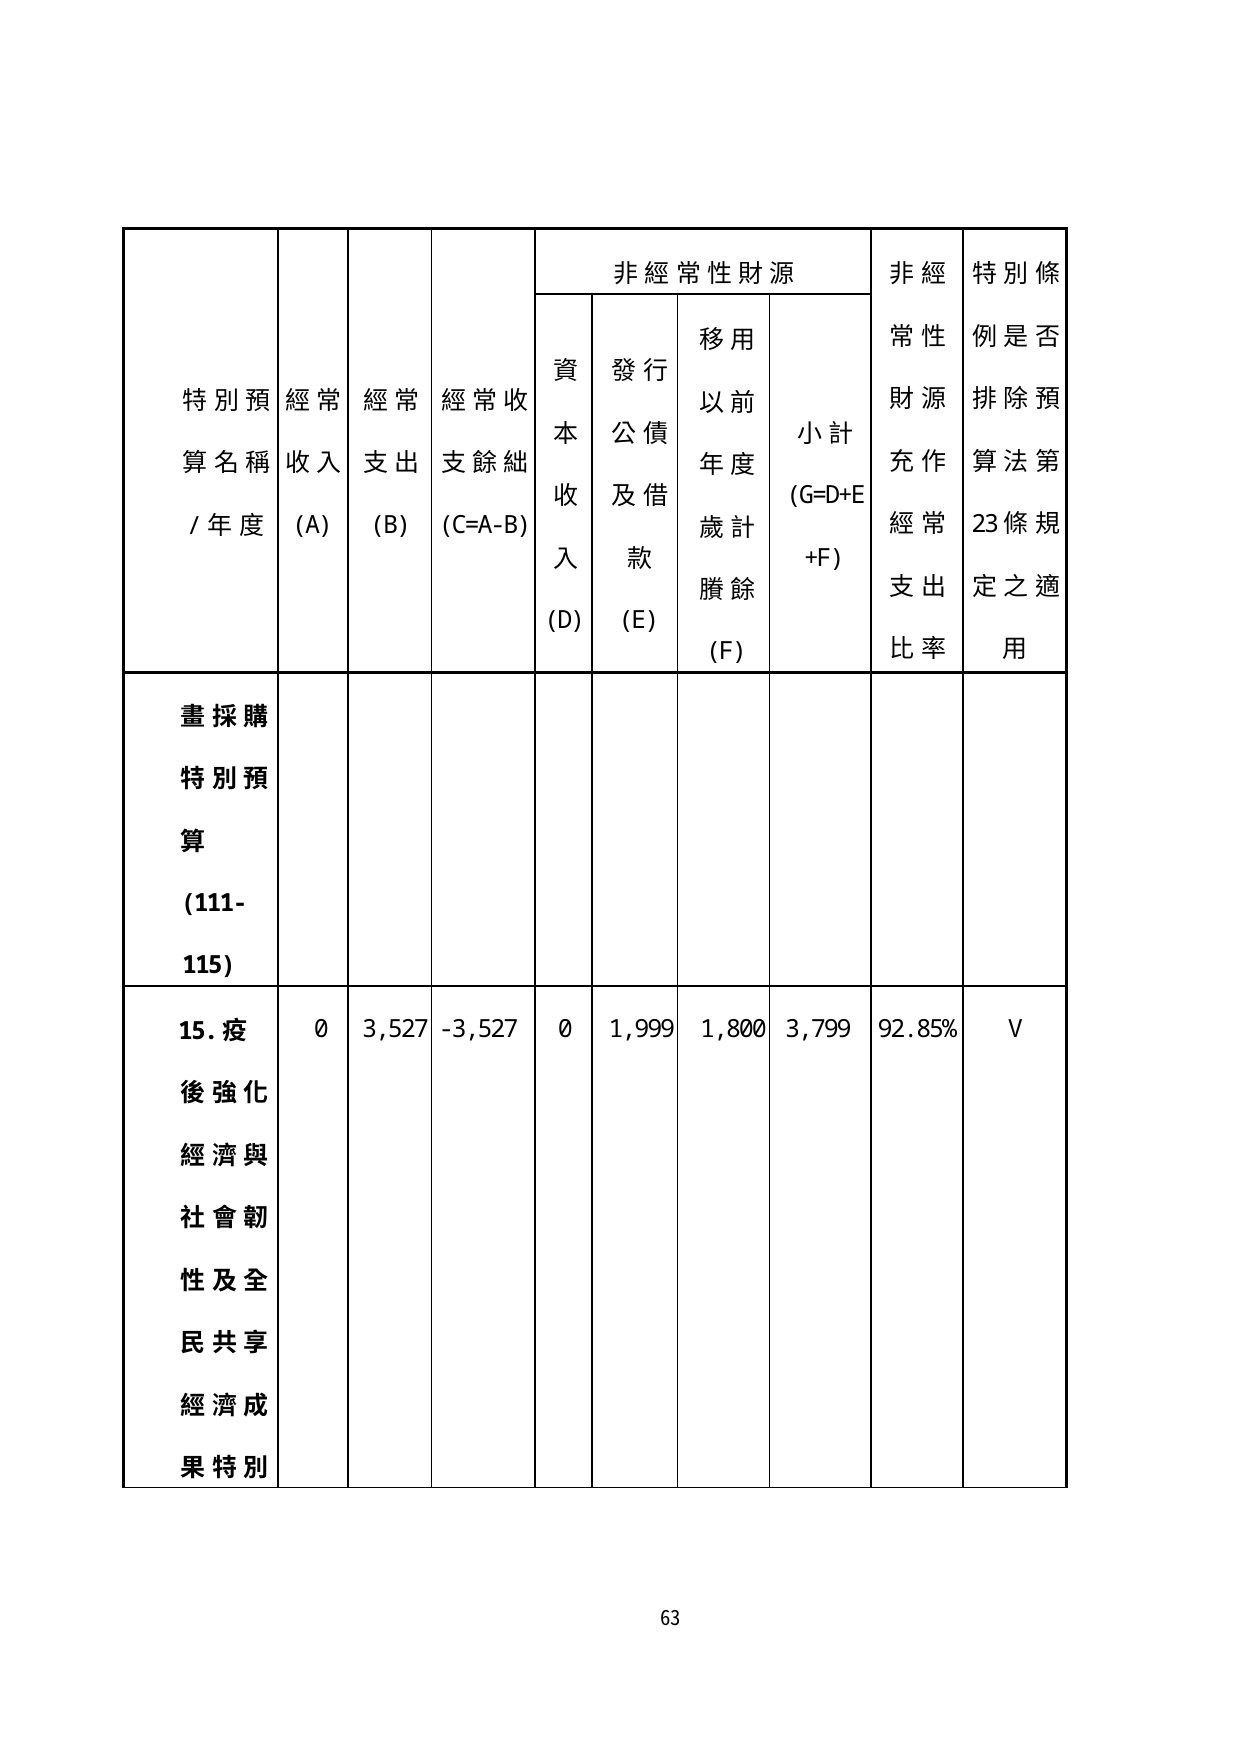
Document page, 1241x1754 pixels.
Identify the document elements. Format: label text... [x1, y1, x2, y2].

table_cell 1,999 [593, 987, 677, 1487]
table_cell [964, 674, 1065, 985]
table_cell [279, 674, 347, 985]
table_cell 100.00% [872, 674, 962, 985]
table_header 特別條例是否排除預算法第23條規定之適用 [964, 230, 1065, 671]
table_cell 0 [536, 987, 591, 1487]
table_header 非經常性財源 [536, 230, 870, 293]
table_cell V [964, 987, 1065, 1487]
table_cell 資本收入(D) [536, 295, 591, 671]
table_cell [349, 674, 431, 985]
table_cell 小計(G=D+E+F) [770, 295, 870, 671]
table_cell 移用以前年度歲計賸餘(F) [678, 295, 769, 671]
table_cell 0 [279, 987, 347, 1487]
table_header 經常支出(B) [349, 230, 431, 671]
table_cell [770, 674, 870, 985]
table_cell 3,527 [349, 987, 431, 1487]
table_cell 3,799 [770, 987, 870, 1487]
table_header 經常收入(A) [279, 230, 347, 671]
table_header 經常收支餘絀(C=A-B) [432, 230, 534, 671]
table_header 非經常性財源充作經常支出比率 (-C/G) [872, 230, 962, 671]
table_cell 15.疫後強化經濟與社會韌性及全民共享經濟成果特別 [125, 987, 277, 1487]
table_cell [536, 674, 591, 985]
table_cell 發行公債及借款(E) [593, 295, 677, 671]
table_cell 畫採購特別預算(111-115) [125, 674, 277, 985]
table_cell 92.85% [872, 987, 962, 1487]
table_cell 1,800 [678, 987, 769, 1487]
table_cell -3,527 [432, 987, 534, 1487]
table_cell [593, 674, 677, 985]
table_cell [432, 674, 534, 985]
table_header 特別預算名稱/年度 [125, 230, 277, 671]
table_cell [678, 674, 769, 985]
